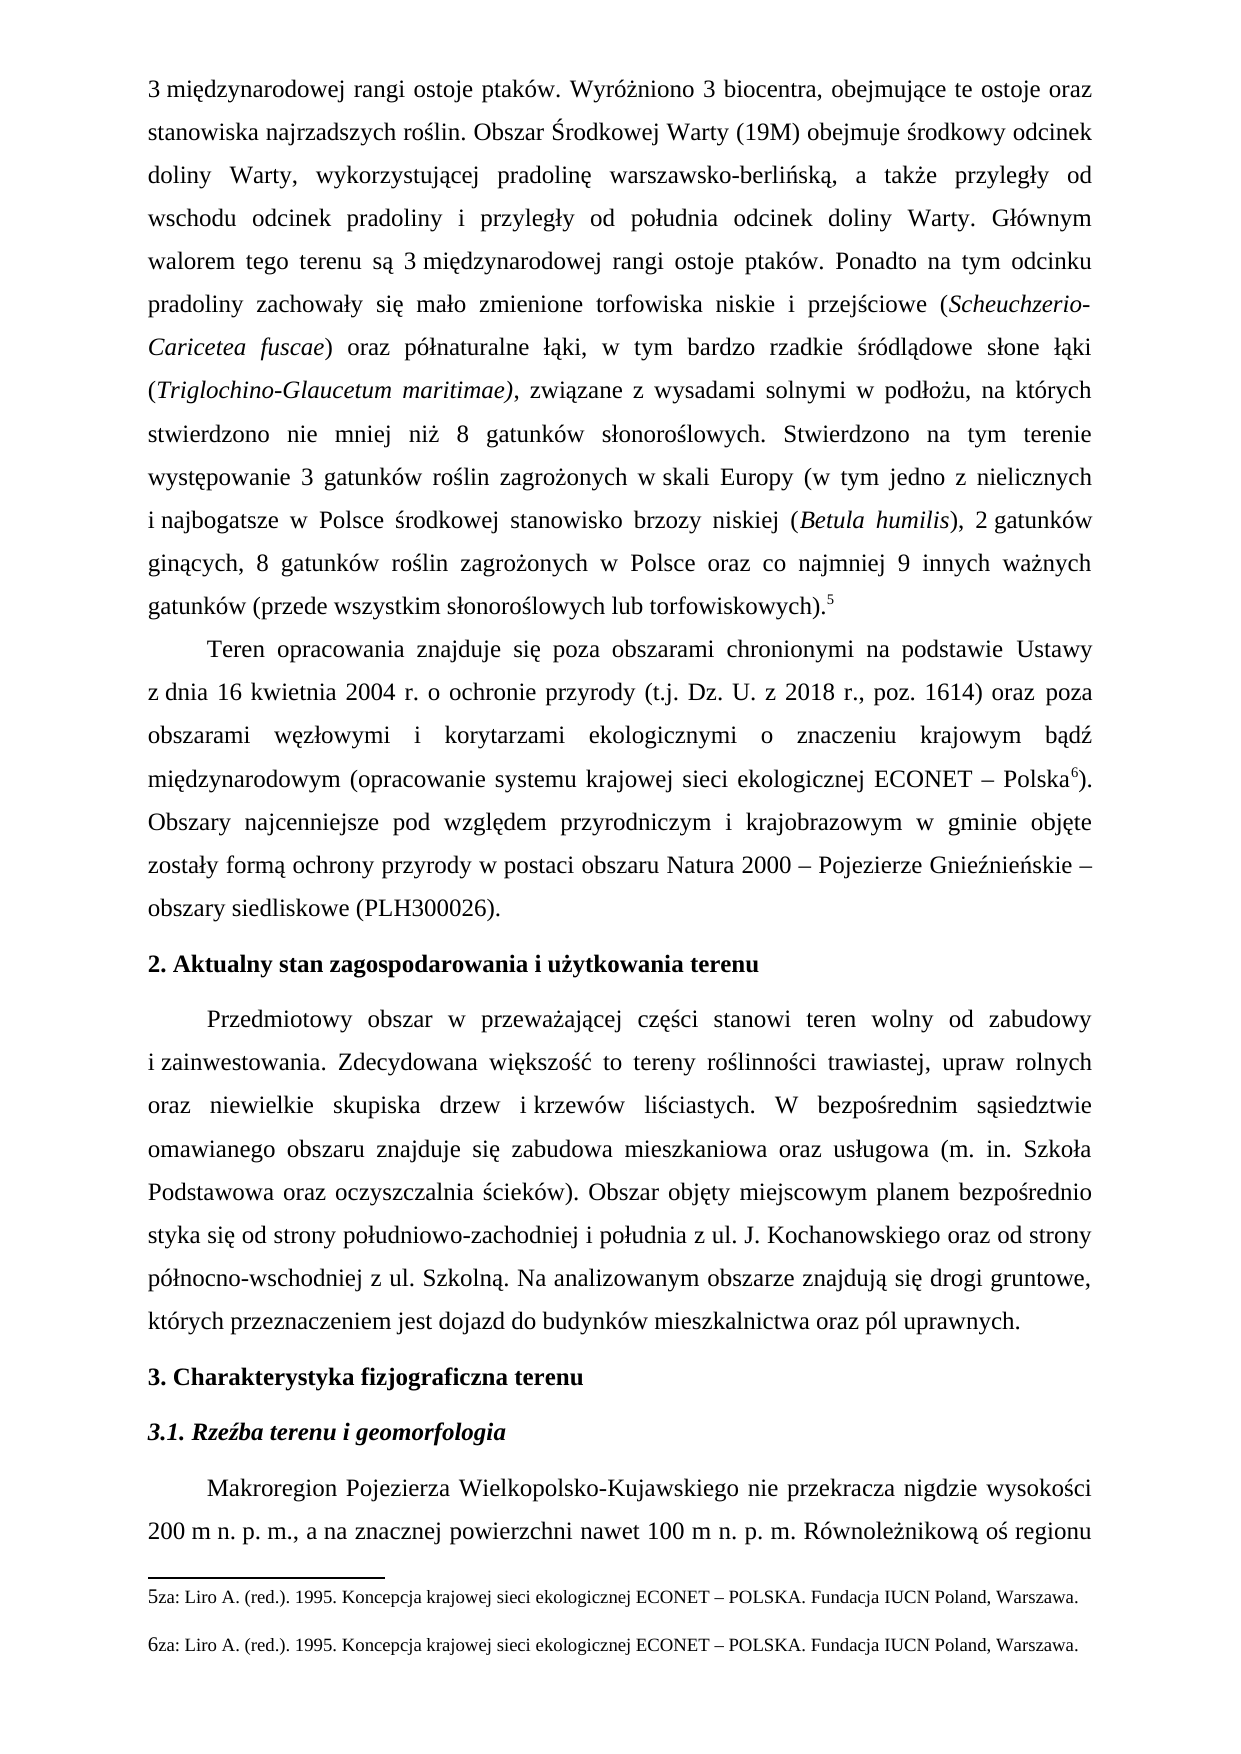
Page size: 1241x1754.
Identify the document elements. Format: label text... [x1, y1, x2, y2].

text Przedmiotowy obszar w przeważającej części stanowi teren wolny od zabudowy i zainwestowania. Zdecydowana większość to tereny roślinności trawiastej, upraw rolnych oraz niewielkie skupiska drzew i krzewów liściastych. W bezpośrednim sąsiedztwie omawianego obszaru znajduje się zabudowa mieszkaniowa oraz usługowa (m. in. Szkoła Podstawowa oraz oczyszczalnia ścieków). Obszar objęty miejscowym planem bezpośrednio styka się od strony południowo-zachodniej i południa z ul. J. Kochanowskiego oraz od strony północno-wschodniej z ul. Szkolną. Na analizowanym obszarze znajdują się drogi gruntowe, których przeznaczeniem jest dojazd do budynków mieszkalnictwa oraz pól uprawnych. [148, 1004, 1093, 1335]
text za: Liro A. (red.). 1995. Koncepcja krajowej sieci ekologicznej ECONET – POLSKA. Fundacja IUCN Poland, Warszawa. [148, 1632, 1093, 1656]
text 2. Aktualny stan zagospodarowania i użytkowania terenu [148, 949, 1093, 977]
text Makroregion Pojezierza Wielkopolsko-Kujawskiego nie przekracza nigdzie wysokości 200 m n. p. m., a na znacznej powierzchni nawet 100 m n. p. m. Równoleżnikową oś regionu [148, 1473, 1093, 1545]
text Teren opracowania znajduje się poza obszarami chronionymi na podstawie Ustawy z dnia 16 kwietnia 2004 r. o ochronie przyrody (t.j. Dz. U. z 2018 r., poz. 1614) oraz poza obszarami węzłowymi i korytarzami ekologicznymi o znaczeniu krajowym bądź międzynarodowym (opracowanie systemu krajowej sieci ekologicznej ECONET – Polska). Obszary najcenniejsze pod względem przyrodniczym i krajobrazowym w gminie objęte zostały formą ochrony przyrody w postaci obszaru Natura 2000 – Pojezierze Gnieźnieńskie – obszary siedliskowe (PLH300026). [148, 634, 1093, 922]
text za: Liro A. (red.). 1995. Koncepcja krajowej sieci ekologicznej ECONET – POLSKA. Fundacja IUCN Poland, Warszawa. [148, 1584, 1093, 1608]
text 3.1. Rzeźba terenu i geomorfologia [148, 1417, 1093, 1446]
text 3. Charakterystyka fizjograficzna terenu [148, 1362, 1093, 1391]
text 3 międzynarodowej rangi ostoje ptaków. Wyróżniono 3 biocentra, obejmujące te ostoje oraz stanowiska najrzadszych roślin. Obszar Środkowej Warty (19M) obejmuje środkowy odcinek doliny Warty, wykorzystującej pradolinę warszawsko-berlińską, a także przyległy od wschodu odcinek pradoliny i przyległy od południa odcinek doliny Warty. Głównym walorem tego terenu są 3 międzynarodowej rangi ostoje ptaków. Ponadto na tym odcinku pradoliny zachowały się mało zmienione torfowiska niskie i przejściowe (Scheuchzerio-Caricetea fuscae) oraz półnaturalne łąki, w tym bardzo rzadkie śródlądowe słone łąki (Triglochino-Glaucetum maritimae), związane z wysadami solnymi w podłożu, na których stwierdzono nie mniej niż 8 gatunków słonoroślowych. Stwierdzono na tym terenie występowanie 3 gatunków roślin zagrożonych w skali Europy (w tym jedno z nielicznych i najbogatsze w Polsce środkowej stanowisko brzozy niskiej (Betula humilis), 2 gatunków ginących, 8 gatunków roślin zagrożonych w Polsce oraz co najmniej 9 innych ważnych gatunków (przede wszystkim słonoroślowych lub torfowiskowych). [148, 74, 1093, 620]
